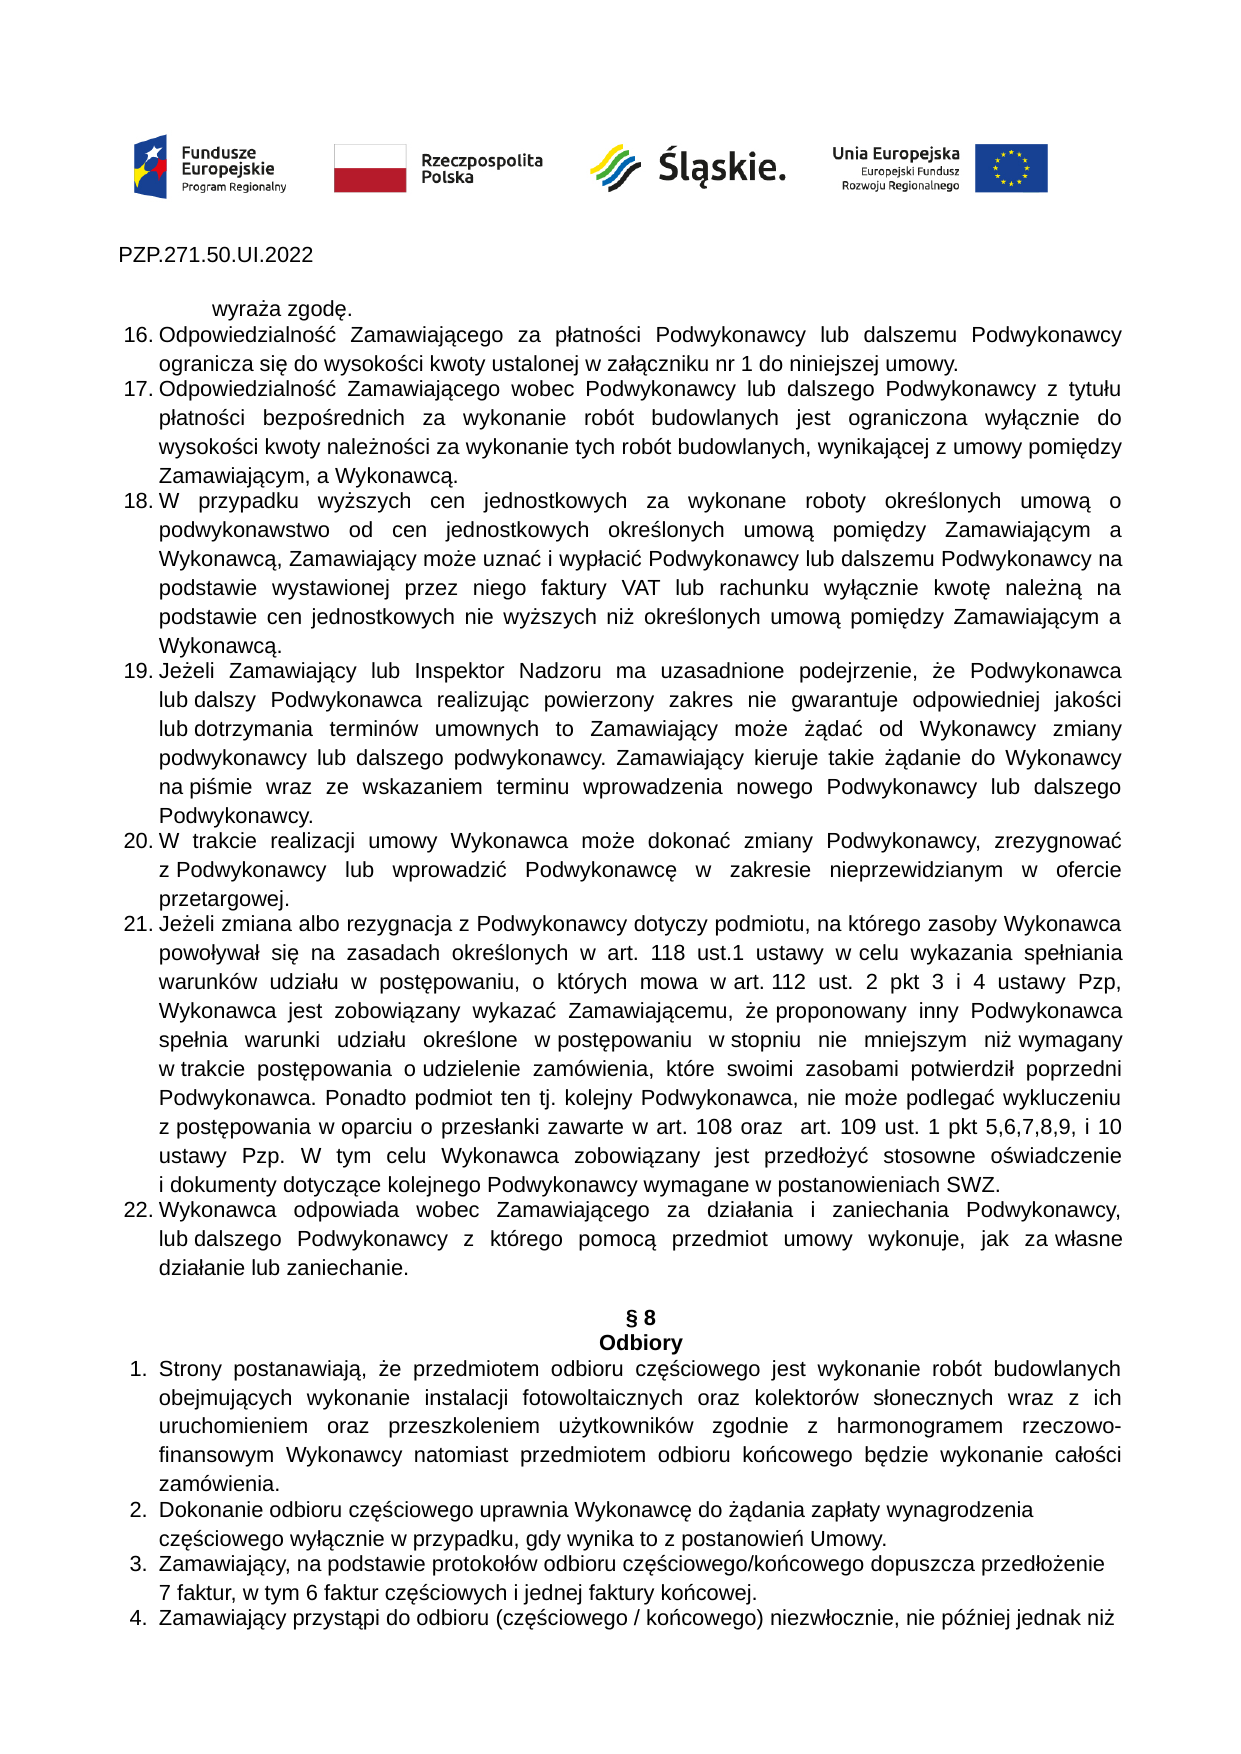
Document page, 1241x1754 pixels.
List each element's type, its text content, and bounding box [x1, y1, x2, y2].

table_cell Odbiory [159, 1330, 1123, 1355]
table_cell 18. [118, 488, 159, 658]
table_cell [118, 1330, 159, 1355]
table_cell Dokonanie odbioru częściowego uprawnia Wykonawcę do żądania zapłaty wynagrodzenia częściowego wyłącznie w przypadku, gdy wynika to z postanowień Umowy. [159, 1496, 1123, 1551]
table_cell 21. [118, 911, 159, 1197]
table_cell 17. [118, 376, 159, 488]
table_cell wyraża zgodę. [212, 296, 1123, 321]
table_cell Strony postanawiają, że przedmiotem odbioru częściowego jest wykonanie robót budowlanych obejmujących wykonanie instalacji fotowoltaicznych oraz kolektorów słonecznych wraz z ich uruchomieniem oraz przeszkoleniem użytkowników zgodnie z harmonogramem rzeczowo- finansowym Wykonawcy natomiast przedmiotem odbioru końcowego będzie wykonanie całości zamówienia. [159, 1355, 1123, 1496]
table_cell § 8 [159, 1305, 1123, 1330]
table_cell [118, 1280, 159, 1305]
table_cell 19. [118, 658, 159, 828]
table_cell 4. [118, 1605, 159, 1630]
table_cell Zamawiający przystąpi do odbioru (częściowego / końcowego) niezwłocznie, nie później jednak niż [159, 1605, 1123, 1630]
table_cell W trakcie realizacji umowy Wykonawca może dokonać zmiany Podwykonawcy, zrezygnować z Podwykonawcy lub wprowadzić Podwykonawcę w zakresie nieprzewidzianym w ofercie przetargowej. [159, 828, 1123, 911]
table_cell Odpowiedzialność Zamawiającego wobec Podwykonawcy lub dalszego Podwykonawcy z tytułu płatności bezpośrednich za wykonanie robót budowlanych jest ograniczona wyłącznie do wysokości kwoty należności za wykonanie tych robót budowlanych, wynikającej z umowy pomiędzy Zamawiającym, a Wykonawcą. [159, 376, 1123, 488]
table_cell 1. [118, 1355, 159, 1496]
table_cell W przypadku wyższych cen jednostkowych za wykonane roboty określonych umową o podwykonawstwo od cen jednostkowych określonych umową pomiędzy Zamawiającym a Wykonawcą, Zamawiający może uznać i wypłacić Podwykonawcy lub dalszemu Podwykonawcy na podstawie wystawionej przez niego faktury VAT lub rachunku wyłącznie kwotę należną na podstawie cen jednostkowych nie wyższych niż określonych umową pomiędzy Zamawiającym a Wykonawcą. [159, 488, 1123, 658]
table_cell Jeżeli zmiana albo rezygnacja z Podwykonawcy dotyczy podmiotu, na którego zasoby Wykonawca powoływał się na zasadach określonych w art. 118 ust.1 ustawy w celu wykazania spełniania warunków udziału w postępowaniu, o których mowa w art. 112 ust. 2 pkt 3 i 4 ustawy Pzp, Wykonawca jest zobowiązany wykazać Zamawiającemu, że proponowany inny Podwykonawca spełnia warunki udziału określone w postępowaniu w stopniu nie mniejszym niż wymagany w trakcie postępowania o udzielenie zamówienia, które swoimi zasobami potwierdził poprzedni Podwykonawca. Ponadto podmiot ten tj. kolejny Podwykonawca, nie może podlegać wykluczeniu z postępowania w oparciu o przesłanki zawarte w art. 108 oraz art. 109 ust. 1 pkt 5,6,7,8,9, i 10 ustawy Pzp. W tym celu Wykonawca zobowiązany jest przedłożyć stosowne oświadczenie i dokumenty dotyczące kolejnego Podwykonawcy wymagane w postanowieniach SWZ. [159, 911, 1123, 1197]
picture [118, 118, 1063, 213]
table_cell [118, 1305, 159, 1330]
table_cell 22. [118, 1197, 159, 1280]
table_cell 16. [118, 321, 159, 376]
table_cell [118, 296, 159, 321]
table_cell Wykonawca odpowiada wobec Zamawiającego za działania i zaniechania Podwykonawcy, lub dalszego Podwykonawcy z którego pomocą przedmiot umowy wykonuje, jak za własne działanie lub zaniechanie. [159, 1197, 1123, 1280]
table_cell Zamawiający, na podstawie protokołów odbioru częściowego/końcowego dopuszcza przedłożenie 7 faktur, w tym 6 faktur częściowych i jednej faktury końcowej. [159, 1551, 1123, 1605]
table_cell Odpowiedzialność Zamawiającego za płatności Podwykonawcy lub dalszemu Podwykonawcy ogranicza się do wysokości kwoty ustalonej w załączniku nr 1 do niniejszej umowy. [159, 321, 1123, 376]
table_cell 2. [118, 1496, 159, 1551]
table_cell 3. [118, 1551, 159, 1605]
table_cell Jeżeli Zamawiający lub Inspektor Nadzoru ma uzasadnione podejrzenie, że Podwykonawca lub dalszy Podwykonawca realizując powierzony zakres nie gwarantuje odpowiedniej jakości lub dotrzymania terminów umownych to Zamawiający może żądać od Wykonawcy zmiany podwykonawcy lub dalszego podwykonawcy. Zamawiający kieruje takie żądanie do Wykonawcy na piśmie wraz ze wskazaniem terminu wprowadzenia nowego Podwykonawcy lub dalszego Podwykonawcy. [159, 658, 1123, 828]
table_cell [159, 296, 212, 321]
table_cell 20. [118, 828, 159, 911]
table_cell [159, 1280, 1123, 1305]
